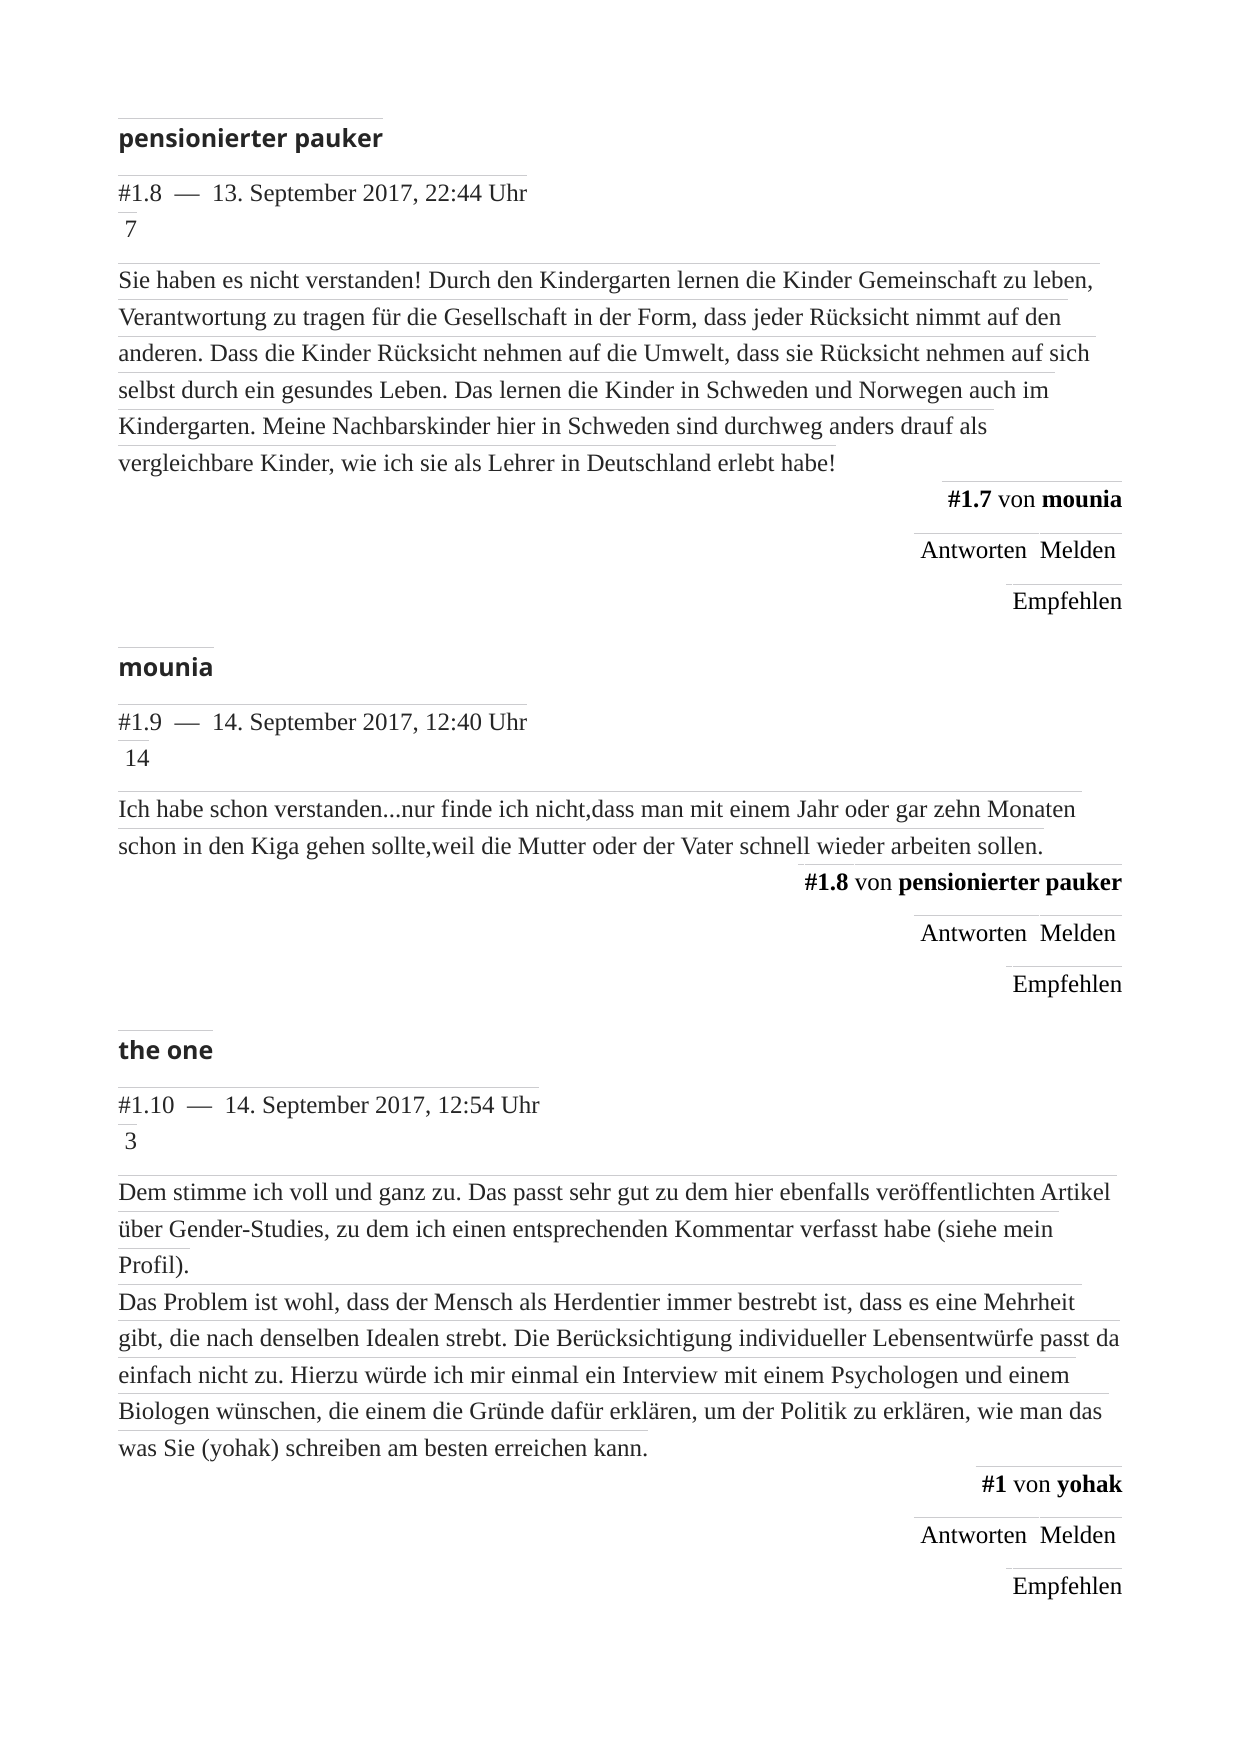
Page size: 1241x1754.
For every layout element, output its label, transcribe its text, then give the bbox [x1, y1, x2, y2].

text Das Problem ist wohl, dass der Mensch als Herdentier immer bestrebt ist, dass es eine Mehrheit gibt, die nach denselben Idealen strebt. Die Berücksichtigung individueller Lebensentwürfe passt da einfach nicht zu. Hierzu würde ich mir einmal ein Interview mit einem Psychologen und einem Biologen wünschen, die einem die Gründe dafür erklären, um der Politik zu erklären, wie man das was Sie (yohak) schreiben am besten erreichen kann. [118, 1284, 1122, 1461]
text Antworten Melden [118, 1517, 1122, 1549]
text Antworten Melden [118, 915, 1122, 947]
subtitle mounia [118, 647, 1122, 684]
text Empfehlen [118, 966, 1122, 998]
text Sie haben es nicht verstanden! Durch den Kindergarten lernen die Kinder Gemeinschaft zu leben, Verantwortung zu tragen für die Gesellschaft in der Form, dass jeder Rücksicht nimmt auf den anderen. Dass die Kinder Rücksicht nehmen auf die Umwelt, dass sie Rücksicht nehmen auf sich selbst durch ein gesundes Leben. Das lernen die Kinder in Schweden und Norwegen auch im Kindergarten. Meine Nachbarskinder hier in Schweden sind durchweg anders drauf als vergleichbare Kinder, wie ich sie als Lehrer in Deutschland erlebt habe! [118, 263, 1122, 477]
text 7 [118, 212, 1122, 243]
text Empfehlen [118, 1568, 1122, 1600]
text #1.8 — 13. September 2017, 22:44 Uhr [118, 175, 1122, 207]
text 3 [118, 1123, 1122, 1155]
text #1.9 — 14. September 2017, 12:40 Uhr [118, 704, 1122, 736]
text Ich habe schon verstanden...nur finde ich nicht,dass man mit einem Jahr oder gar zehn Monaten schon in den Kiga gehen sollte,weil die Mutter oder der Vater schnell wieder arbeiten sollen. [118, 791, 1122, 860]
text #1.7 von mounia [118, 481, 1122, 513]
text #1 von yohak [118, 1466, 1122, 1498]
text Antworten Melden [118, 532, 1122, 564]
text 14 [118, 740, 1122, 772]
text Empfehlen [118, 583, 1122, 615]
subtitle the one [118, 1030, 1122, 1067]
subtitle pensionierter pauker [118, 118, 1122, 155]
text #1.8 von pensionierter pauker [118, 864, 1122, 896]
text Dem stimme ich voll und ganz zu. Das passt sehr gut zu dem hier ebenfalls veröffentlichten Artikel über Gender-Studies, zu dem ich einen entsprechenden Kommentar verfasst habe (siehe mein Profil). [118, 1174, 1122, 1279]
text #1.10 — 14. September 2017, 12:54 Uhr [118, 1087, 1122, 1119]
